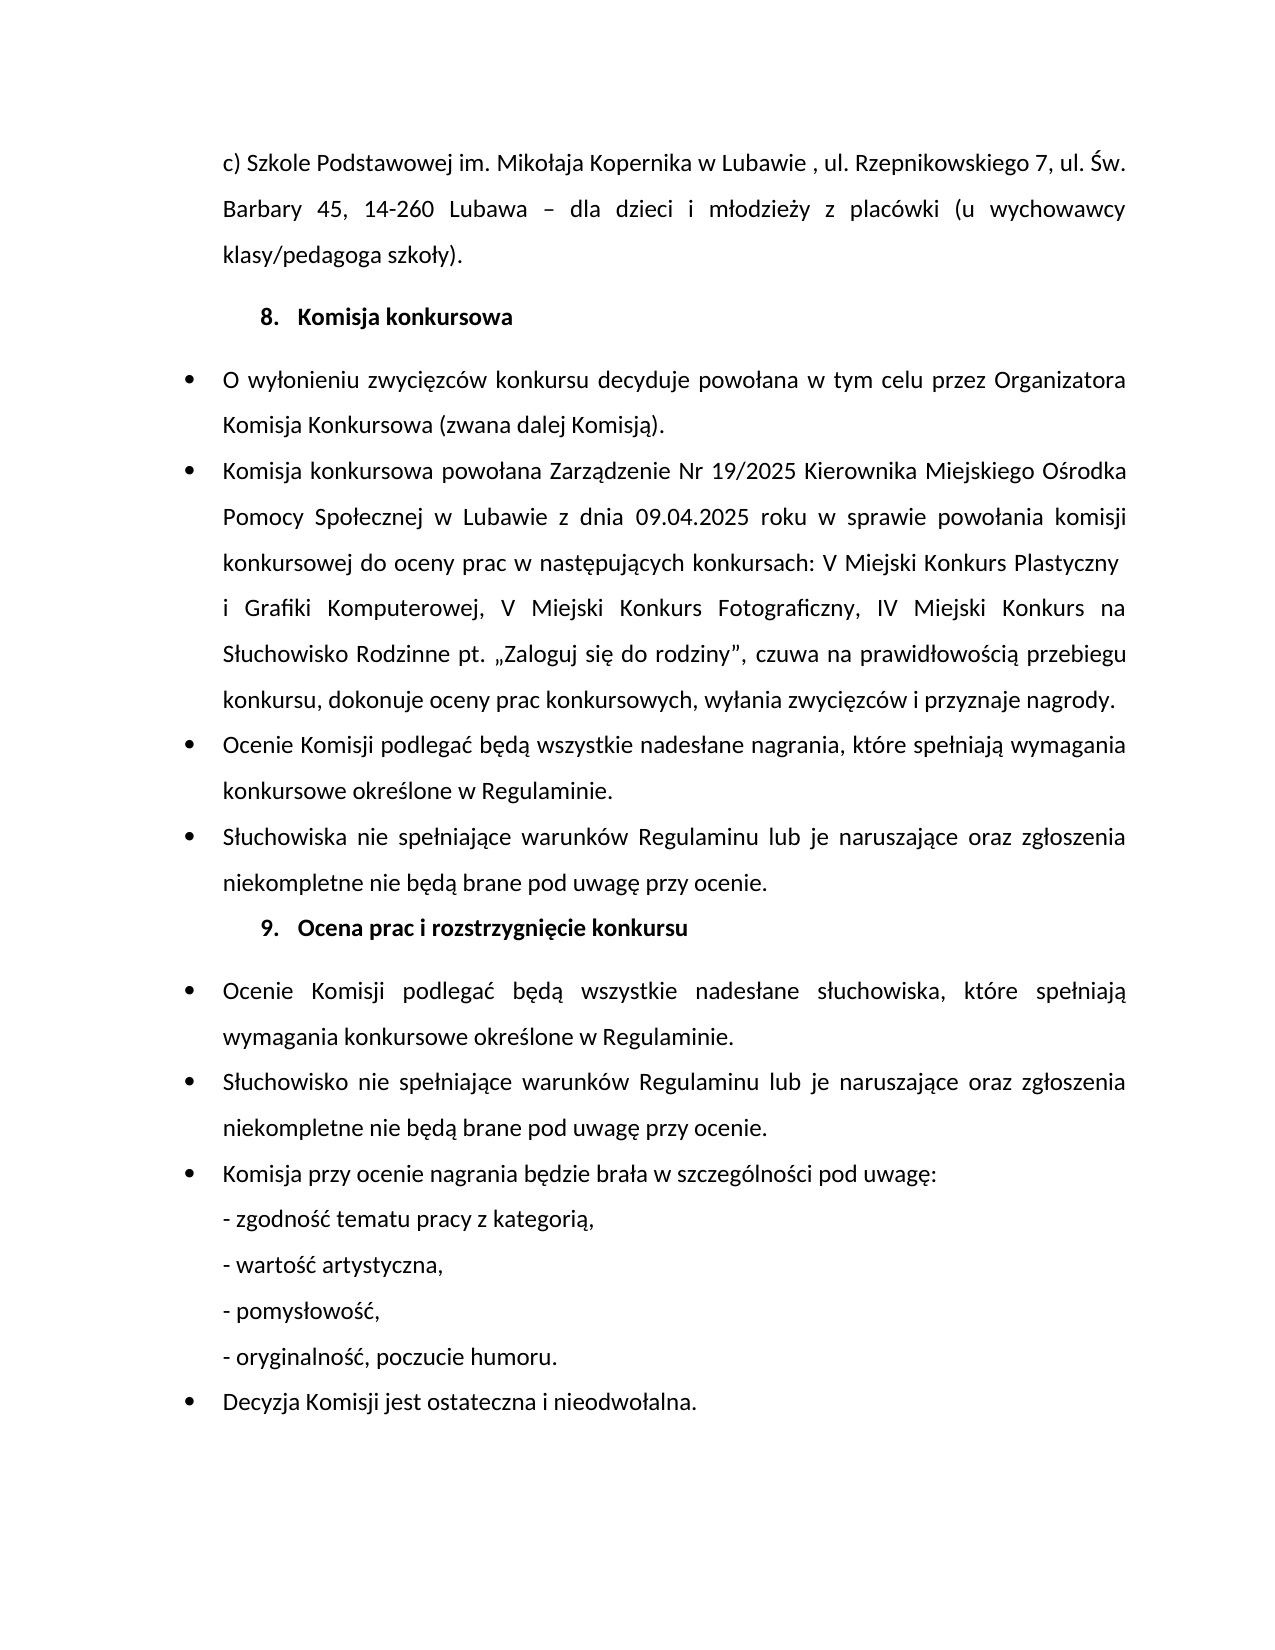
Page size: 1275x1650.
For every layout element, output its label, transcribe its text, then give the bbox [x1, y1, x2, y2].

list Ocenie Komisji podlegać będą wszystkie nadesłane słuchowiska, które spełniają wymagania konkursowe określone w Regulaminie. [185, 975, 1127, 1051]
list - wartość artystyczna, [185, 1249, 1127, 1280]
list - pomysłowość, [185, 1295, 1127, 1326]
list Słuchowiska nie spełniające warunków Regulaminu lub je naruszające oraz zgłoszenia niekompletne nie będą brane pod uwagę przy ocenie. [185, 821, 1127, 897]
list Ocenie Komisji podlegać będą wszystkie nadesłane nagrania, które spełniają wymagania konkursowe określone w Regulaminie. [185, 730, 1127, 806]
list Komisja przy ocenie nagrania będzie brała w szczególności pod uwagę: [185, 1158, 1127, 1188]
list Decyzja Komisji jest ostateczna i nieodwołalna. [185, 1387, 1127, 1417]
list - zgodność tematu pracy z kategorią, [185, 1204, 1127, 1234]
list Słuchowisko nie spełniające warunków Regulaminu lub je naruszające oraz zgłoszenia niekompletne nie będą brane pod uwagę przy ocenie. [185, 1066, 1127, 1143]
list c) Szkole Podstawowej im. Mikołaja Kopernika w Lubawie , ul. Rzepnikowskiego 7, ul. Św. Barbary 45, 14-260 Lubawa – dla dzieci i młodzieży z placówki (u wychowawcy klasy/pedagoga szkoły). [223, 148, 1127, 269]
list - oryginalność, poczucie humoru. [185, 1341, 1127, 1371]
list Komisja konkursowa powołana Zarządzenie Nr 19/2025 Kierownika Miejskiego Ośrodka Pomocy Społecznej w Lubawie z dnia 09.04.2025 roku w sprawie powołania komisji konkursowej do oceny prac w następujących konkursach: V Miejski Konkurs Plastyczny i Grafiki Komputerowej, V Miejski Konkurs Fotograficzny, IV Miejski Konkurs na Słuchowisko Rodzinne pt. „Zaloguj się do rodziny”, czuwa na prawidłowością przebiegu konkursu, dokonuje oceny prac konkursowych, wyłania zwycięzców i przyznaje nagrody. [185, 455, 1127, 714]
text 8. Komisja konkursowa [260, 301, 1127, 332]
text 9. Ocena prac i rozstrzygnięcie konkursu [260, 913, 1127, 943]
list O wyłonieniu zwycięzców konkursu decyduje powołana w tym celu przez Organizatora Komisja Konkursowa (zwana dalej Komisją). [185, 364, 1127, 440]
